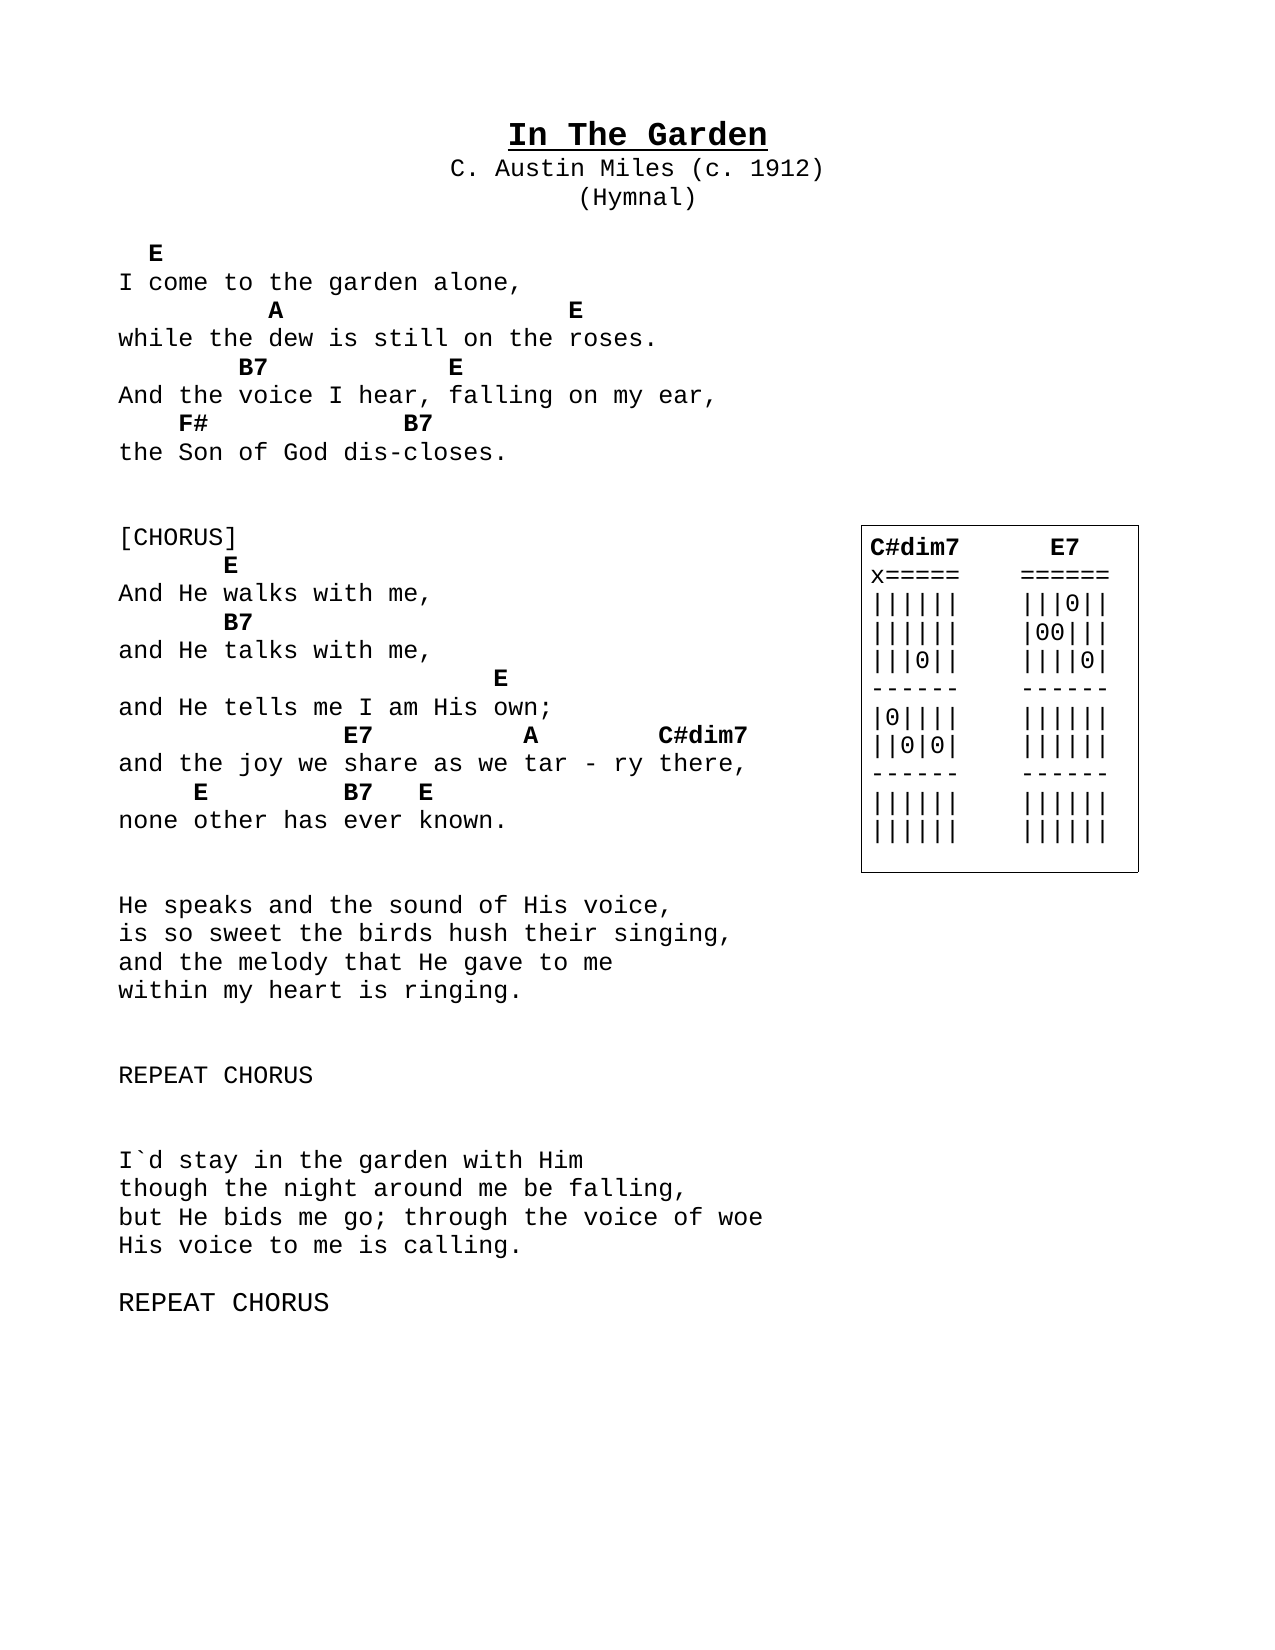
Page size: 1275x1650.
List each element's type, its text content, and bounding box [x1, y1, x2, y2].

text C#dim7 E7 [870, 534, 1129, 562]
text [1139, 581, 1157, 609]
text He speaks and the sound of His voice, [118, 893, 1157, 921]
text I come to the garden alone, [118, 269, 1157, 298]
text B7 E [118, 354, 1157, 383]
text B7 [118, 609, 861, 638]
text E [118, 241, 1157, 269]
text and the melody that He gave to me [118, 949, 1157, 978]
text C. Austin Miles (c. 1912) [118, 156, 1157, 184]
text [1139, 609, 1157, 638]
text and He tells me I am His own; [118, 694, 861, 723]
text is so sweet the birds hush their singing, [118, 921, 1157, 949]
text E [118, 666, 861, 694]
text E [118, 553, 861, 581]
text (Hymnal) [118, 184, 1157, 213]
text and the joy we share as we tar - ry there, [118, 751, 861, 779]
text And the voice I hear, falling on my ear, [118, 383, 1157, 411]
text REPEAT CHORUS [118, 1063, 1157, 1091]
text And He walks with me, [118, 581, 861, 609]
text ||0|0| |||||| [870, 732, 1129, 761]
text [1139, 638, 1157, 666]
text while the dew is still on the roses. [118, 326, 1157, 354]
text E B7 E [118, 779, 861, 808]
text [CHORUS] [862, 526, 1138, 872]
text [1139, 779, 1157, 808]
text the Son of God dis-closes. [118, 439, 1157, 468]
text |||||| |||0|| [870, 591, 1129, 619]
text [1139, 723, 1157, 751]
text though the night around me be falling, [118, 1176, 1157, 1204]
text [CHORUS] [118, 524, 1157, 553]
text ------ ------ [870, 676, 1129, 704]
text REPEAT CHORUS [118, 1289, 1157, 1320]
text x===== ====== [870, 562, 1129, 591]
text [1139, 666, 1157, 694]
text A E [118, 298, 1157, 326]
text His voice to me is calling. [118, 1233, 1157, 1261]
text within my heart is ringing. [118, 978, 1157, 1006]
text |||||| |00||| [870, 619, 1129, 647]
text |||0|| ||||0| [870, 647, 1129, 676]
text [1139, 553, 1157, 581]
text none other has ever known. [118, 808, 861, 836]
text I`d stay in the garden with Him [118, 1148, 1157, 1176]
text In The Garden [118, 118, 1157, 156]
text E7 A C#dim7 [118, 723, 861, 751]
text but He bids me go; through the voice of woe [118, 1204, 1157, 1233]
text F# B7 [118, 411, 1157, 439]
text and He talks with me, [118, 638, 861, 666]
text |||||| |||||| [870, 789, 1129, 817]
text |0|||| |||||| [870, 704, 1129, 732]
text |||||| |||||| [870, 817, 1129, 846]
text ------ ------ [870, 761, 1129, 789]
